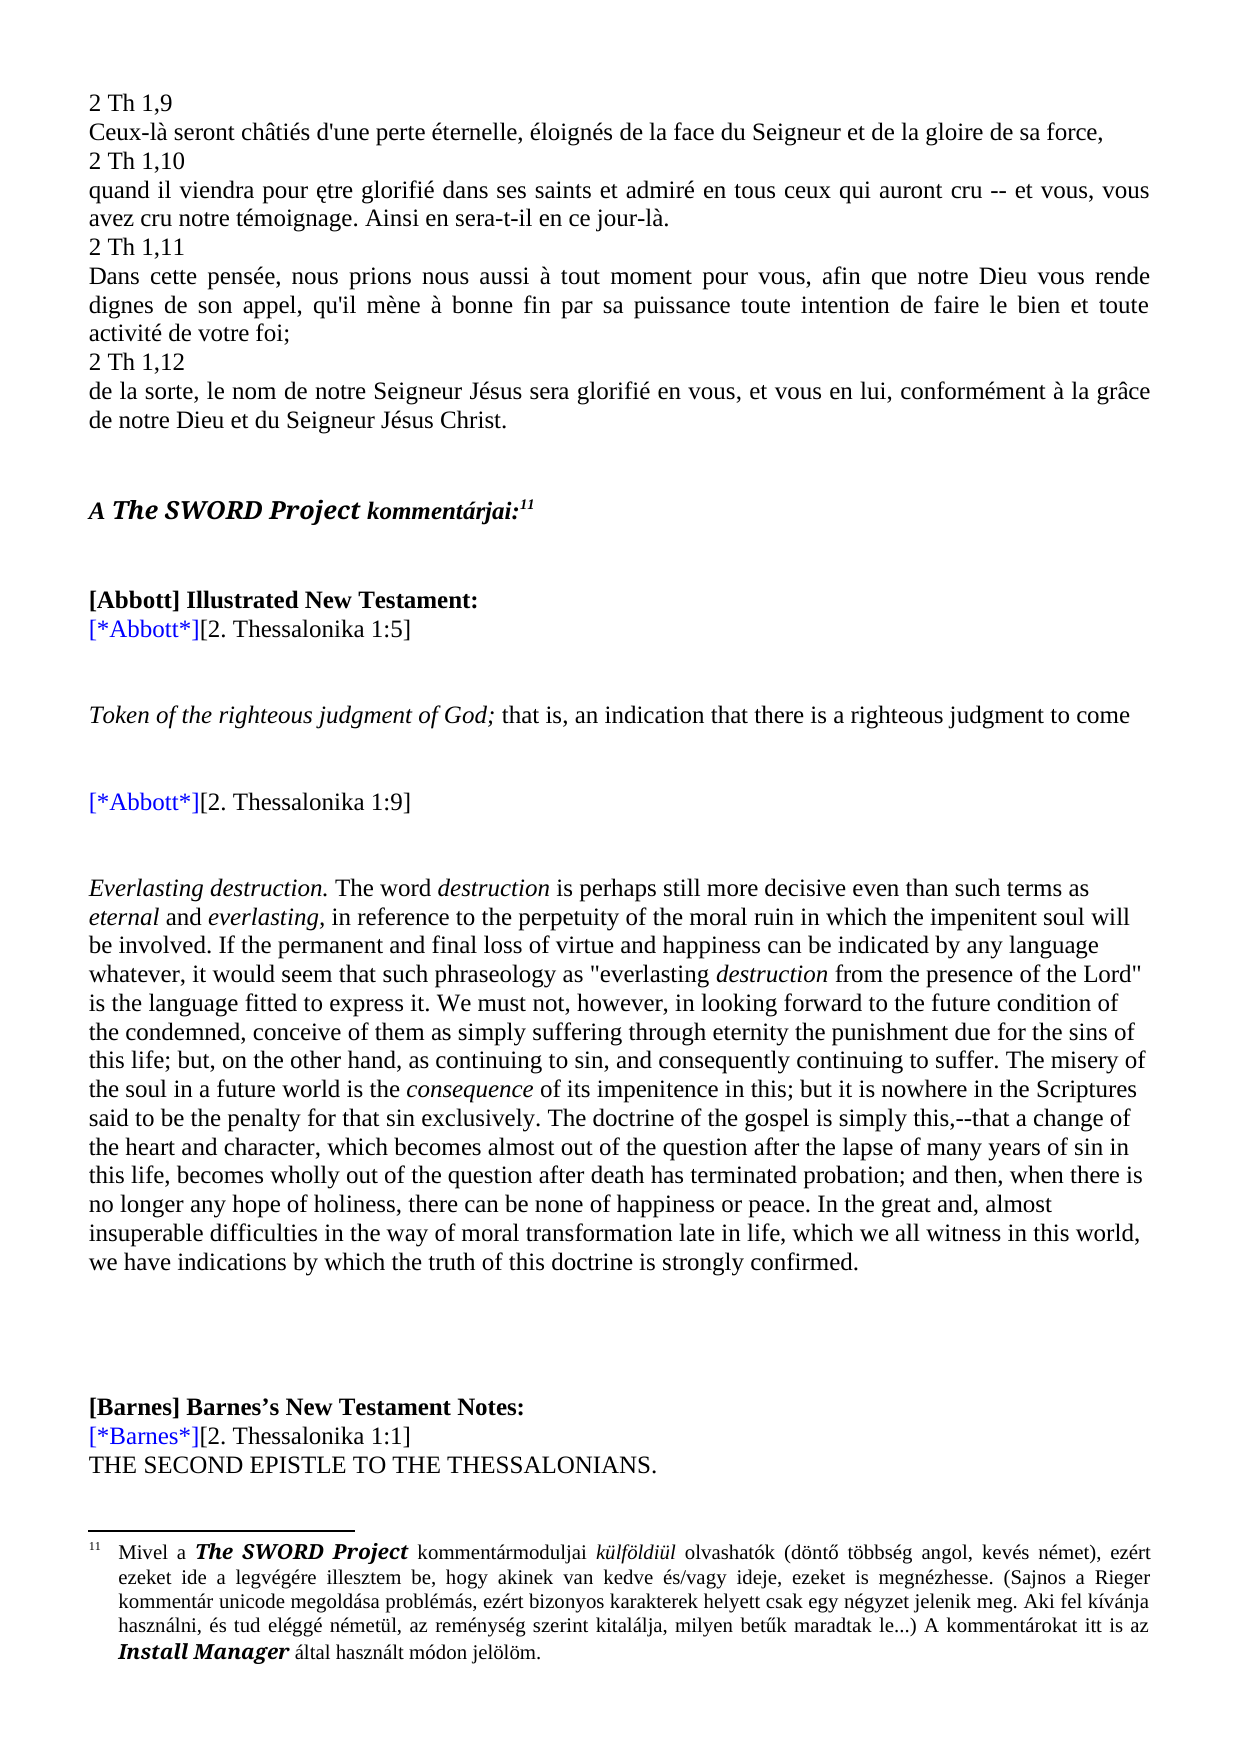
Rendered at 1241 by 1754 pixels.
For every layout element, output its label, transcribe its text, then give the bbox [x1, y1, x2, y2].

text Dans cette pensée, nous prions nous aussi à tout moment pour vous, afin que notre Dieu vous rende dignes de son appel, qu'il mène à bonne fin par sa puissance toute intention de faire le bien et toute activité de votre foi; [88, 261, 1152, 347]
text [Barnes] Barnes’s New Testament Notes: [88, 1392, 1152, 1421]
text 2 Th 1,10 [88, 146, 1152, 175]
text Ceux-là seront châtiés d'une perte éternelle, éloignés de la face du Seigneur et de la gloire de sa force, [88, 117, 1152, 146]
text Mivel a The SWORD Project kommentármoduljai külföldiül olvashatók (döntő többség angol, kevés német), ezért ezeket ide a legvégére illesztem be, hogy akinek van kedve és/vagy ideje, ezeket is megnézhesse. (Sajnos a Rieger kommentár unicode megoldása problémás, ezért bizonyos karakterek helyett csak egy négyzet jelenik meg. Aki fel kívánja használni, és tud eléggé németül, az reménység szerint kitalálja, milyen betűk maradtak le...) A kommentárokat itt is az Install Manager által használt módon jelölöm. [88, 1537, 1152, 1665]
text [*Abbott*][2. Thessalonika 1:5] Token of the righteous judgment of God; that is, an indication that there is a righteous judgment to come [88, 614, 1152, 787]
text quand il viendra pour ętre glorifié dans ses saints et admiré en tous ceux qui auront cru -- et vous, vous avez cru notre témoignage. Ainsi en sera-t-il en ce jour-là. [88, 175, 1152, 232]
text 2 Th 1,9 [88, 88, 1152, 117]
text A The SWORD Project kommentárjai: [88, 493, 1152, 527]
text 2 Th 1,11 [88, 232, 1152, 261]
text 2 Th 1,12 [88, 347, 1152, 376]
text [Abbott] Illustrated New Testament: [88, 586, 1152, 614]
text de la sorte, le nom de notre Seigneur Jésus sera glorifié en vous, et vous en lui, conformément à la grâce de notre Dieu et du Seigneur Jésus Christ. [88, 376, 1152, 433]
text [*Abbott*][2. Thessalonika 1:9] Everlasting destruction. The word destruction is perhaps still more decisive even than such terms as eternal and everlasting, in reference to the perpetuity of the moral ruin in which the impenitent soul will be involved. If the permanent and final loss of virtue and happiness can be indicated by any language whatever, it would seem that such phraseology as "everlasting destruction from the presence of the Lord" is the language fitted to express it. We must not, however, in looking forward to the future condition of the condemned, conceive of them as simply suffering through eternity the punishment due for the sins of this life; but, on the other hand, as continuing to sin, and consequently continuing to suffer. The misery of the soul in a future world is the consequence of its impenitence in this; but it is nowhere in the Scriptures said to be the penalty for that sin exclusively. The doctrine of the gospel is simply this,--that a change of the heart and character, which becomes almost out of the question after the lapse of many years of sin in this life, becomes wholly out of the question after death has terminated probation; and then, when there is no longer any hope of holiness, there can be none of happiness or peace. In the great and, almost insuperable difficulties in the way of moral transformation late in life, which we all witness in this world, we have indications by which the truth of this doctrine is strongly confirmed. [88, 787, 1152, 1333]
text [*Barnes*][2. Thessalonika 1:1] THE SECOND EPISTLE TO THE THESSALONIANS. [88, 1421, 1152, 1507]
